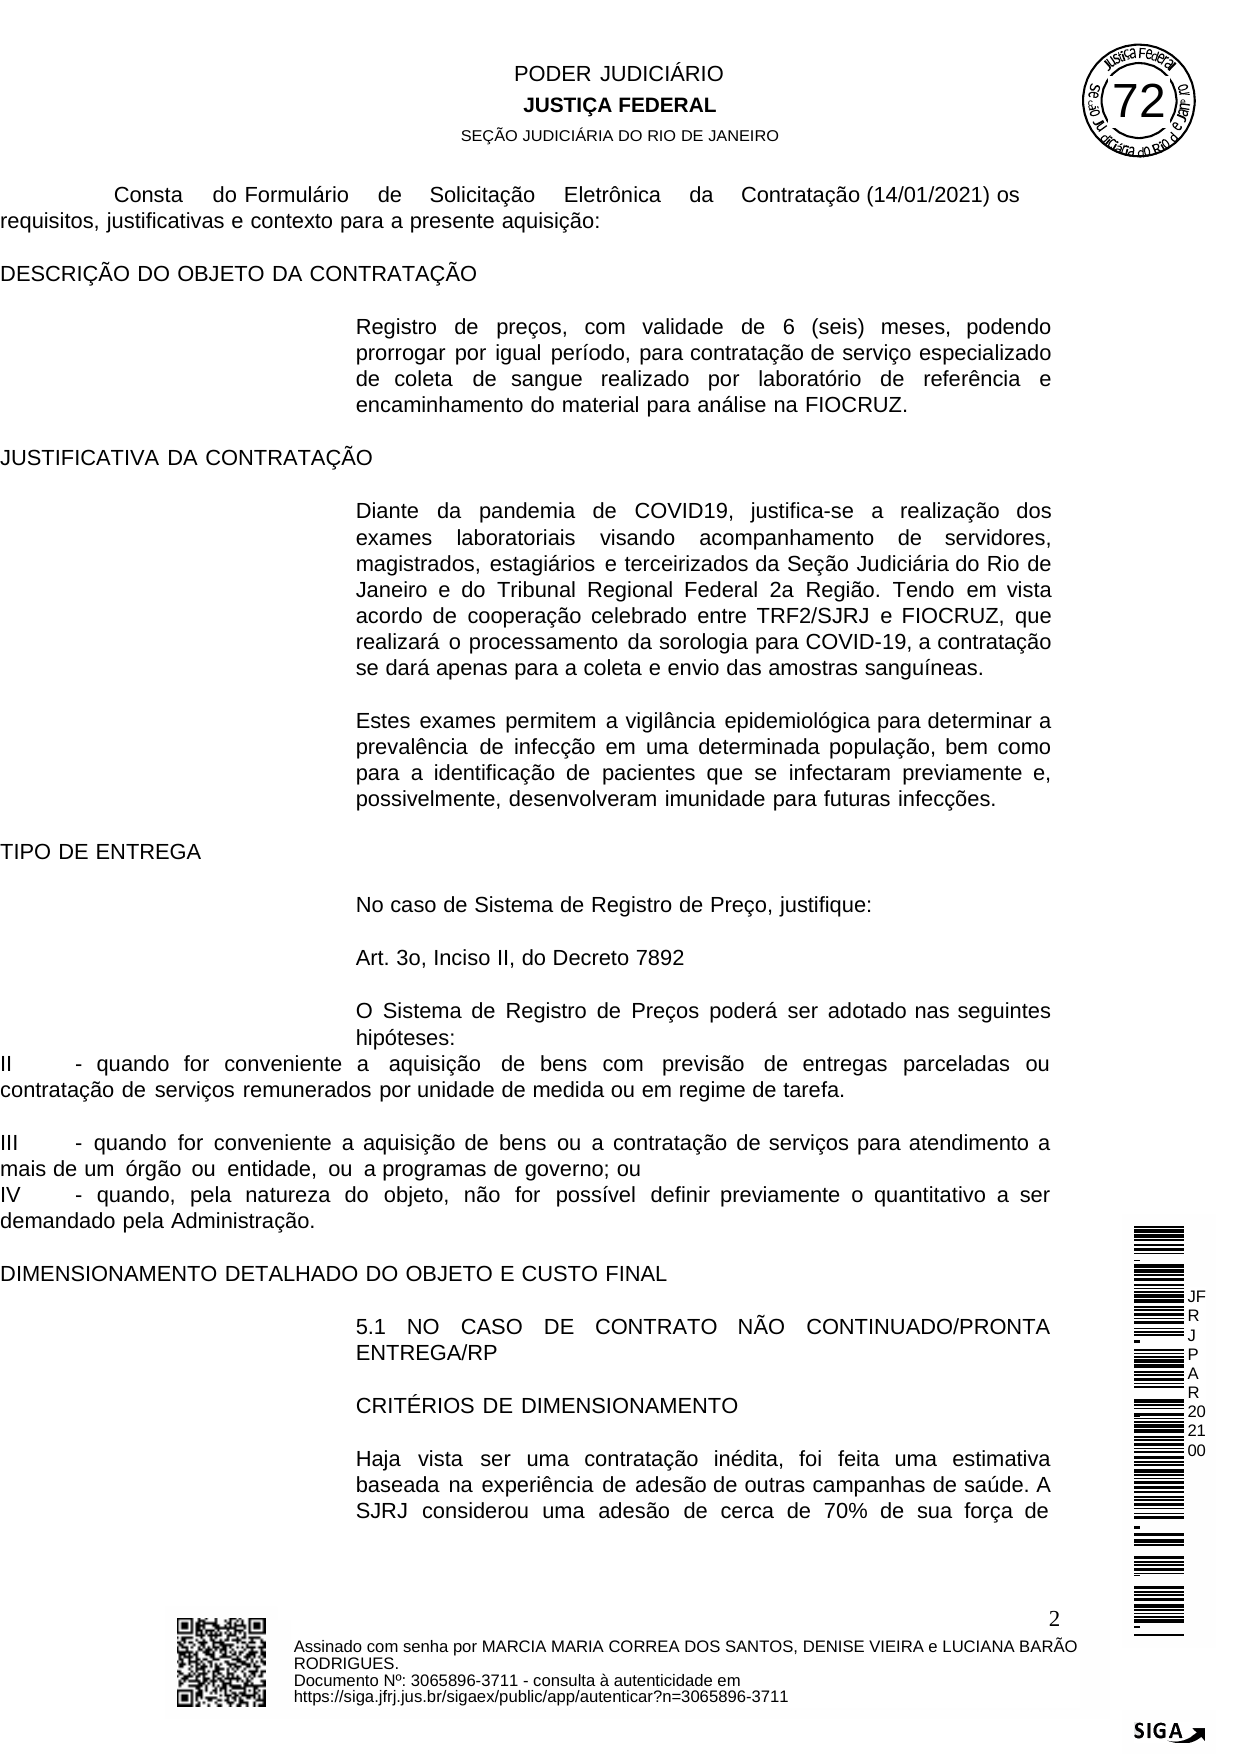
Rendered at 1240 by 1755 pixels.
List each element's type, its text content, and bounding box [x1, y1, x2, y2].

list DESCRIÇÃO DO OBJETO DA CONTRATAÇÃO [0, 261, 1239, 286]
list - quando, pela natureza do objeto, não for possível definir previamente o quantitativo a ser demandado pela Administração. [0, 1182, 1051, 1233]
text ç [1088, 97, 1100, 106]
text O Sistema de Registro de Preços poderá ser adotado nas seguintes hipóteses: [356, 998, 1051, 1049]
text CRITÉRIOS DE DIMENSIONAMENTO [356, 1392, 1122, 1418]
text 5.1 NO CASO DE CONTRATO NÃO CONTINUADO/PRONTA ENTREGA/RP [356, 1314, 1050, 1365]
text Registro de preços, com validade de 6 (seis) meses, podendo prorrogar por igual período, para contratação de serviço especializado de coleta de sangue realizado por laboratório de referência e encaminhamento do material para análise na FIOCRUZ. [356, 314, 1052, 418]
list DIMENSIONAMENTO DETALHADO DO OBJETO E CUSTO FINAL [0, 1261, 1122, 1286]
list JUSTIFICATIVA DA CONTRATAÇÃO [0, 445, 1239, 470]
text Consta do Formulário de Solicitação Eletrônica da Contratação (14/01/2021) os requisitos, justificativas e contexto para a presente aquisição: [0, 182, 1051, 233]
text Estes exames permitem a vigilância epidemiológica para determinar a prevalência de infecção em uma determinada população, bem como para a identificação de pacientes que se infectaram previamente e, possivelmente, desenvolveram imunidade para futuras infecções. [356, 708, 1051, 812]
text Haja vista ser uma contratação inédita, foi feita uma estimativa baseada na experiência de adesão de outras campanhas de saúde. A SJRJ considerou uma adesão de cerca de 70% de sua força de [356, 1446, 1051, 1523]
text [1217, 1392, 1239, 1418]
list TIPO DE ENTREGA [0, 839, 1239, 864]
list - quando for conveniente a aquisição de bens ou a contratação de serviços para atendimento a mais de um órgão ou entidade, ou a programas de governo; ou [0, 1129, 1051, 1181]
text JFRJPAR202100404A [1187, 1287, 1206, 1459]
list - quando for conveniente a aquisição de bens com previsão de entregas parceladas ou contratação de serviços remunerados por unidade de medida ou em regime de tarefa. [0, 1051, 1051, 1102]
text e [1180, 96, 1192, 105]
text No caso de Sistema de Registro de Preço, justifique: Art. 3o, Inciso II, do Decreto 7892 [356, 892, 883, 970]
text Diante da pandemia de COVID19, justifica-se a realização dos exames laboratoriais visando acompanhamento de servidores, magistrados, estagiários e terceirizados da Seção Judiciária do Rio de Janeiro e do Tribunal Regional Federal 2a Região. Tendo em vista acordo de cooperação celebrado entre TRF2/SJRJ e FIOCRUZ, que realizará o processamento da sorologia para COVID-19, a contratação se dará apenas para a coleta e envio das amostras sanguíneas. [356, 498, 1051, 680]
